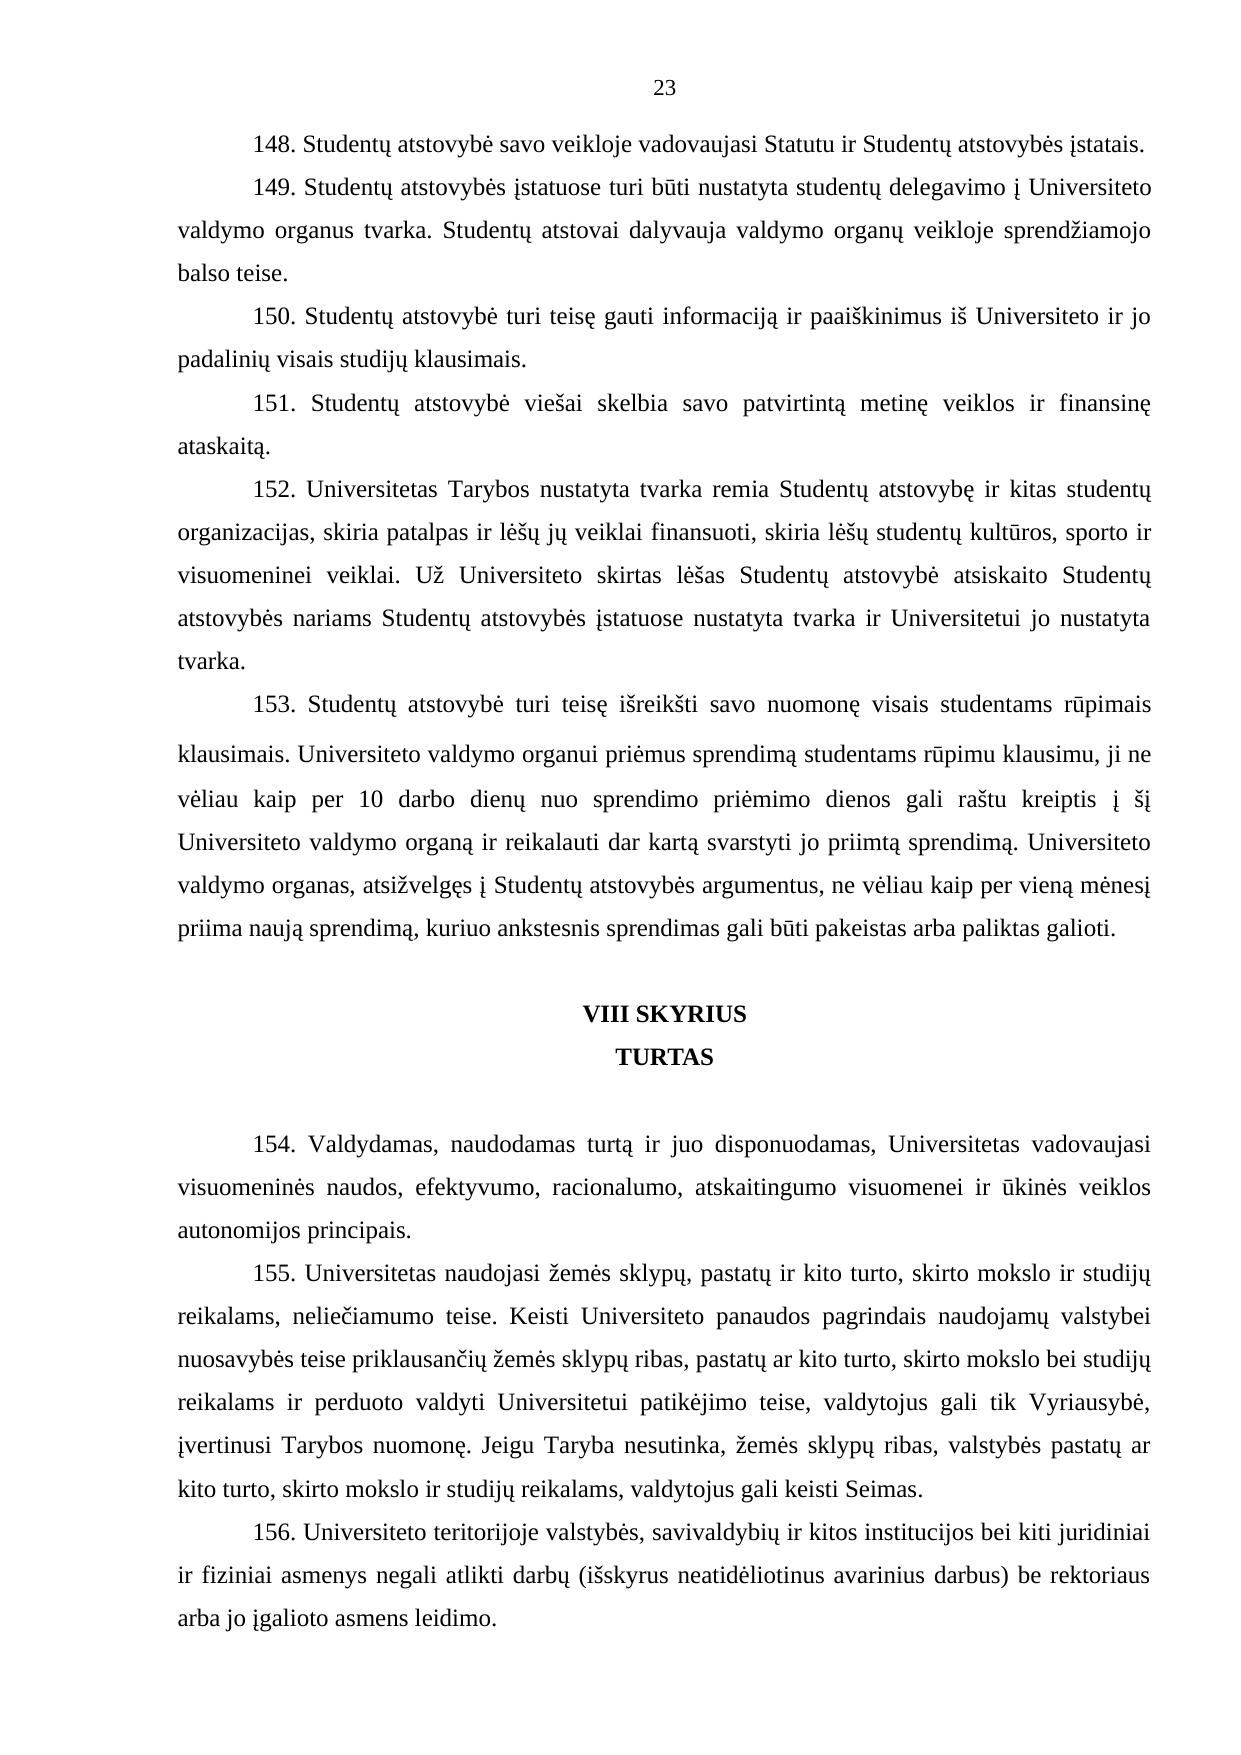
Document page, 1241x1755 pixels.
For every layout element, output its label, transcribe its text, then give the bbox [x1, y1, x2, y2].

text 151. Studentų atstovybė viešai skelbia savo patvirtintą metinę veiklos ir finansinę ataskaitą. [177, 388, 1152, 459]
text 155. Universitetas naudojasi žemės sklypų, pastatų ir kito turto, skirto mokslo ir studijų reikalams, neliečiamumo teise. Keisti Universiteto panaudos pagrindais naudojamų valstybei nuosavybės teise priklausančių žemės sklypų ribas, pastatų ar kito turto, skirto mokslo bei studijų reikalams ir perduoto valdyti Universitetui patikėjimo teise, valdytojus gali tik Vyriausybė, įvertinusi Tarybos nuomonę. Jeigu Taryba nesutinka, žemės sklypų ribas, valstybės pastatų ar kito turto, skirto mokslo ir studijų reikalams, valdytojus gali keisti Seimas. [177, 1258, 1152, 1502]
text viii SKYRIUS [177, 999, 1152, 1028]
text 148. Studentų atstovybė savo veikloje vadovaujasi Statutu ir Studentų atstovybės įstatais. [177, 129, 1152, 158]
text 156. Universiteto teritorijoje valstybės, savivaldybių ir kitos institucijos bei kiti juridiniai ir fiziniai asmenys negali atlikti darbų (išskyrus neatidėliotinus avarinius darbus) be rektoriaus arba jo įgalioto asmens leidimo. [177, 1517, 1152, 1632]
text 149. Studentų atstovybės įstatuose turi būti nustatyta studentų delegavimo į Universiteto valdymo organus tvarka. Studentų atstovai dalyvauja valdymo organų veikloje sprendžiamojo balso teise. [177, 172, 1152, 287]
text turtas [177, 1042, 1152, 1071]
text 150. Studentų atstovybė turi teisę gauti informaciją ir paaiškinimus iš Universiteto ir jo padalinių visais studijų klausimais. [177, 301, 1152, 373]
text 153. Studentų atstovybė turi teisę išreikšti savo nuomonę visais studentams rūpimais klausimais. Universiteto valdymo organui priėmus sprendimą studentams rūpimu klausimu, ji ne vėliau kaip per 10 darbo dienų nuo sprendimo priėmimo dienos gali raštu kreiptis į šį Universiteto valdymo organą ir reikalauti dar kartą svarstyti jo priimtą sprendimą. Universiteto valdymo organas, atsižvelgęs į Studentų atstovybės argumentus, ne vėliau kaip per vieną mėnesį priima naują sprendimą, kuriuo ankstesnis sprendimas gali būti pakeistas arba paliktas galioti. [177, 689, 1152, 942]
text 154. Valdydamas, naudodamas turtą ir juo disponuodamas, Universitetas vadovaujasi visuomeninės naudos, efektyvumo, racionalumo, atskaitingumo visuomenei ir ūkinės veiklos autonomijos principais. [177, 1129, 1152, 1244]
text 152. Universitetas Tarybos nustatyta tvarka remia Studentų atstovybę ir kitas studentų organizacijas, skiria patalpas ir lėšų jų veiklai finansuoti, skiria lėšų studentų kultūros, sporto ir visuomeninei veiklai. Už Universiteto skirtas lėšas Studentų atstovybė atsiskaito Studentų atstovybės nariams Studentų atstovybės įstatuose nustatyta tvarka ir Universitetui jo nustatyta tvarka. [177, 474, 1152, 675]
